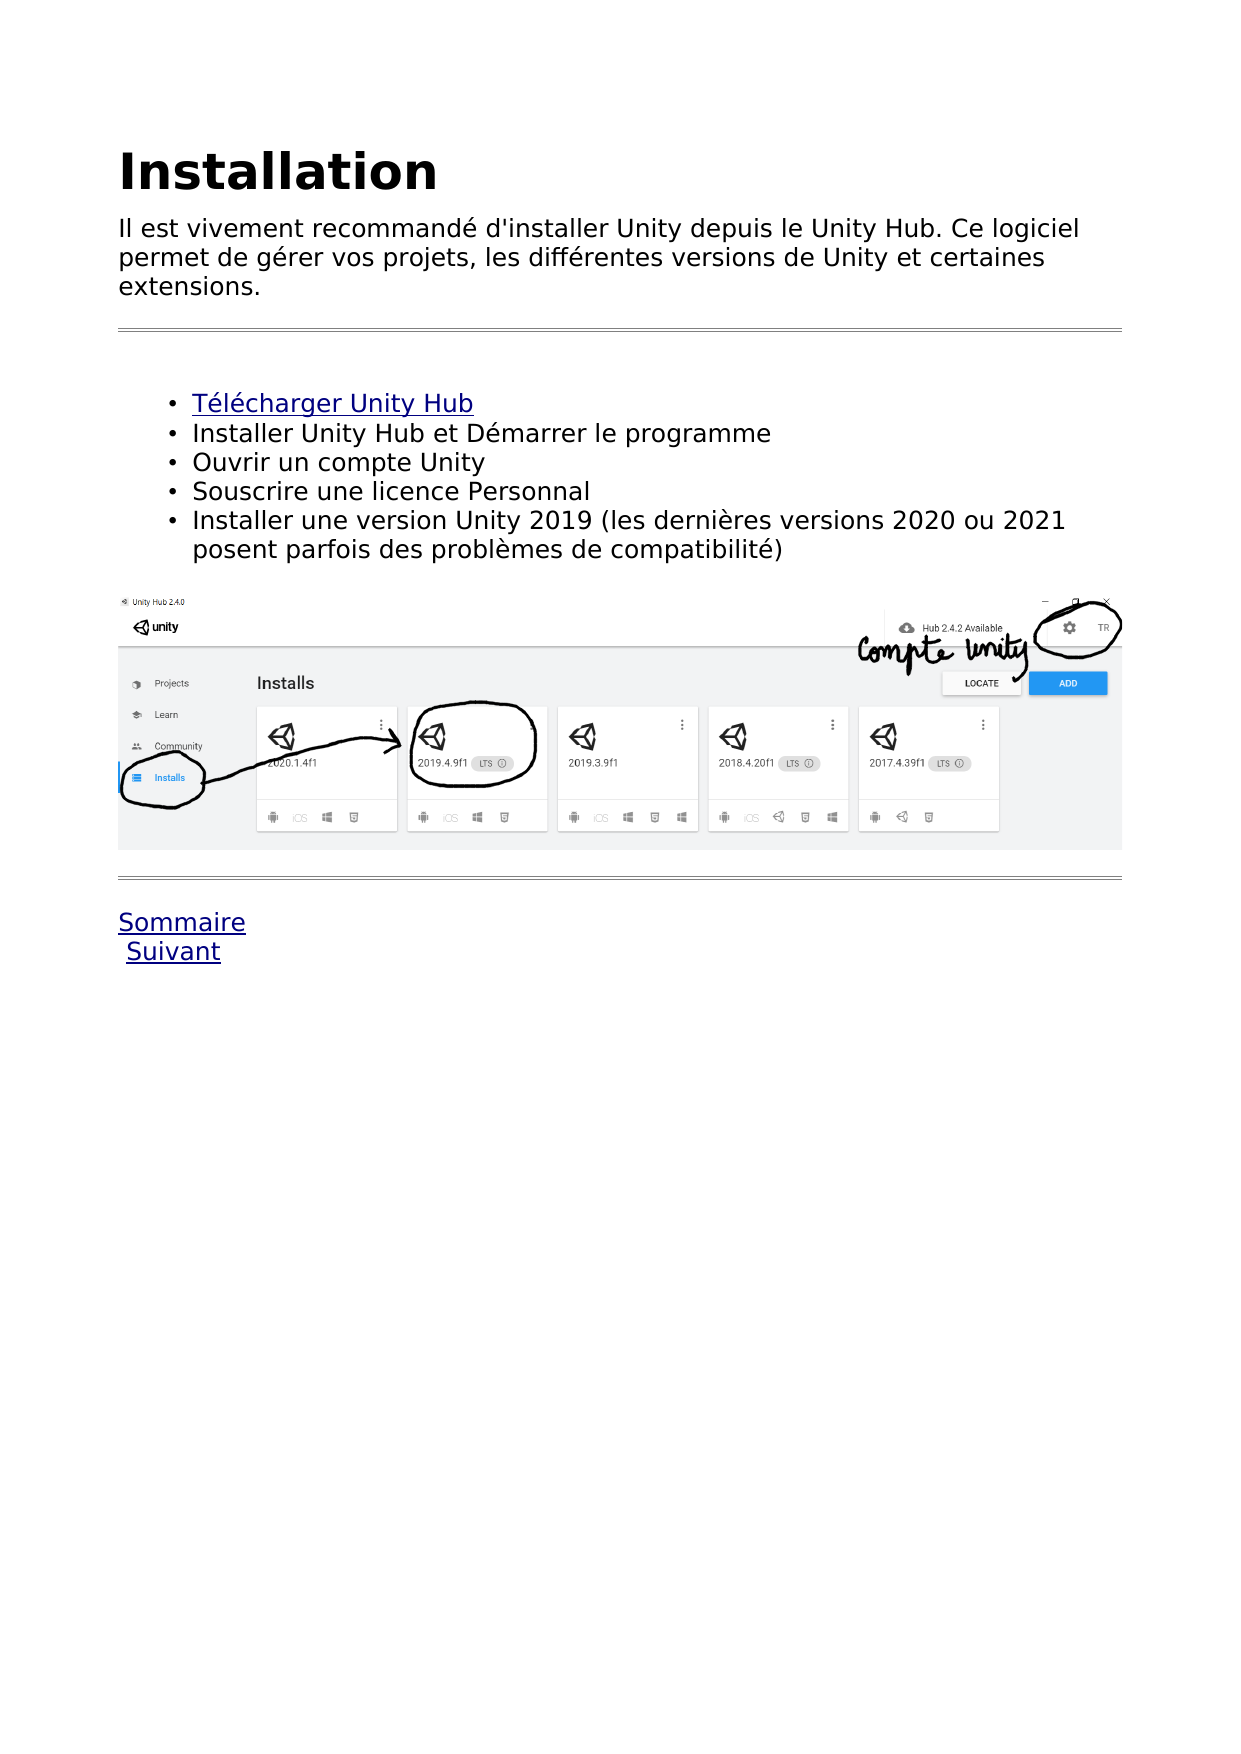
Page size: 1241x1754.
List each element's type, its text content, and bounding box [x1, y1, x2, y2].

text Il est vivement recommandé d'installer Unity depuis le Unity Hub. Ce logiciel permet de gérer vos projets, les différentes versions de Unity et certaines extensions. [118, 214, 1122, 301]
list Souscrire une licence Personnal [177, 477, 1122, 506]
list Ouvrir un compte Unity [177, 448, 1122, 477]
picture [118, 594, 1123, 850]
subtitle Installation [118, 143, 1122, 201]
list Télécharger Unity Hub [177, 390, 1122, 419]
list Installer Unity Hub et Démarrer le programme [177, 419, 1122, 448]
list Installer une version Unity 2019 (les dernières versions 2020 ou 2021 posent parfois des problèmes de compatibilité) [177, 506, 1122, 565]
text Sommaire Suivant [118, 908, 1122, 966]
